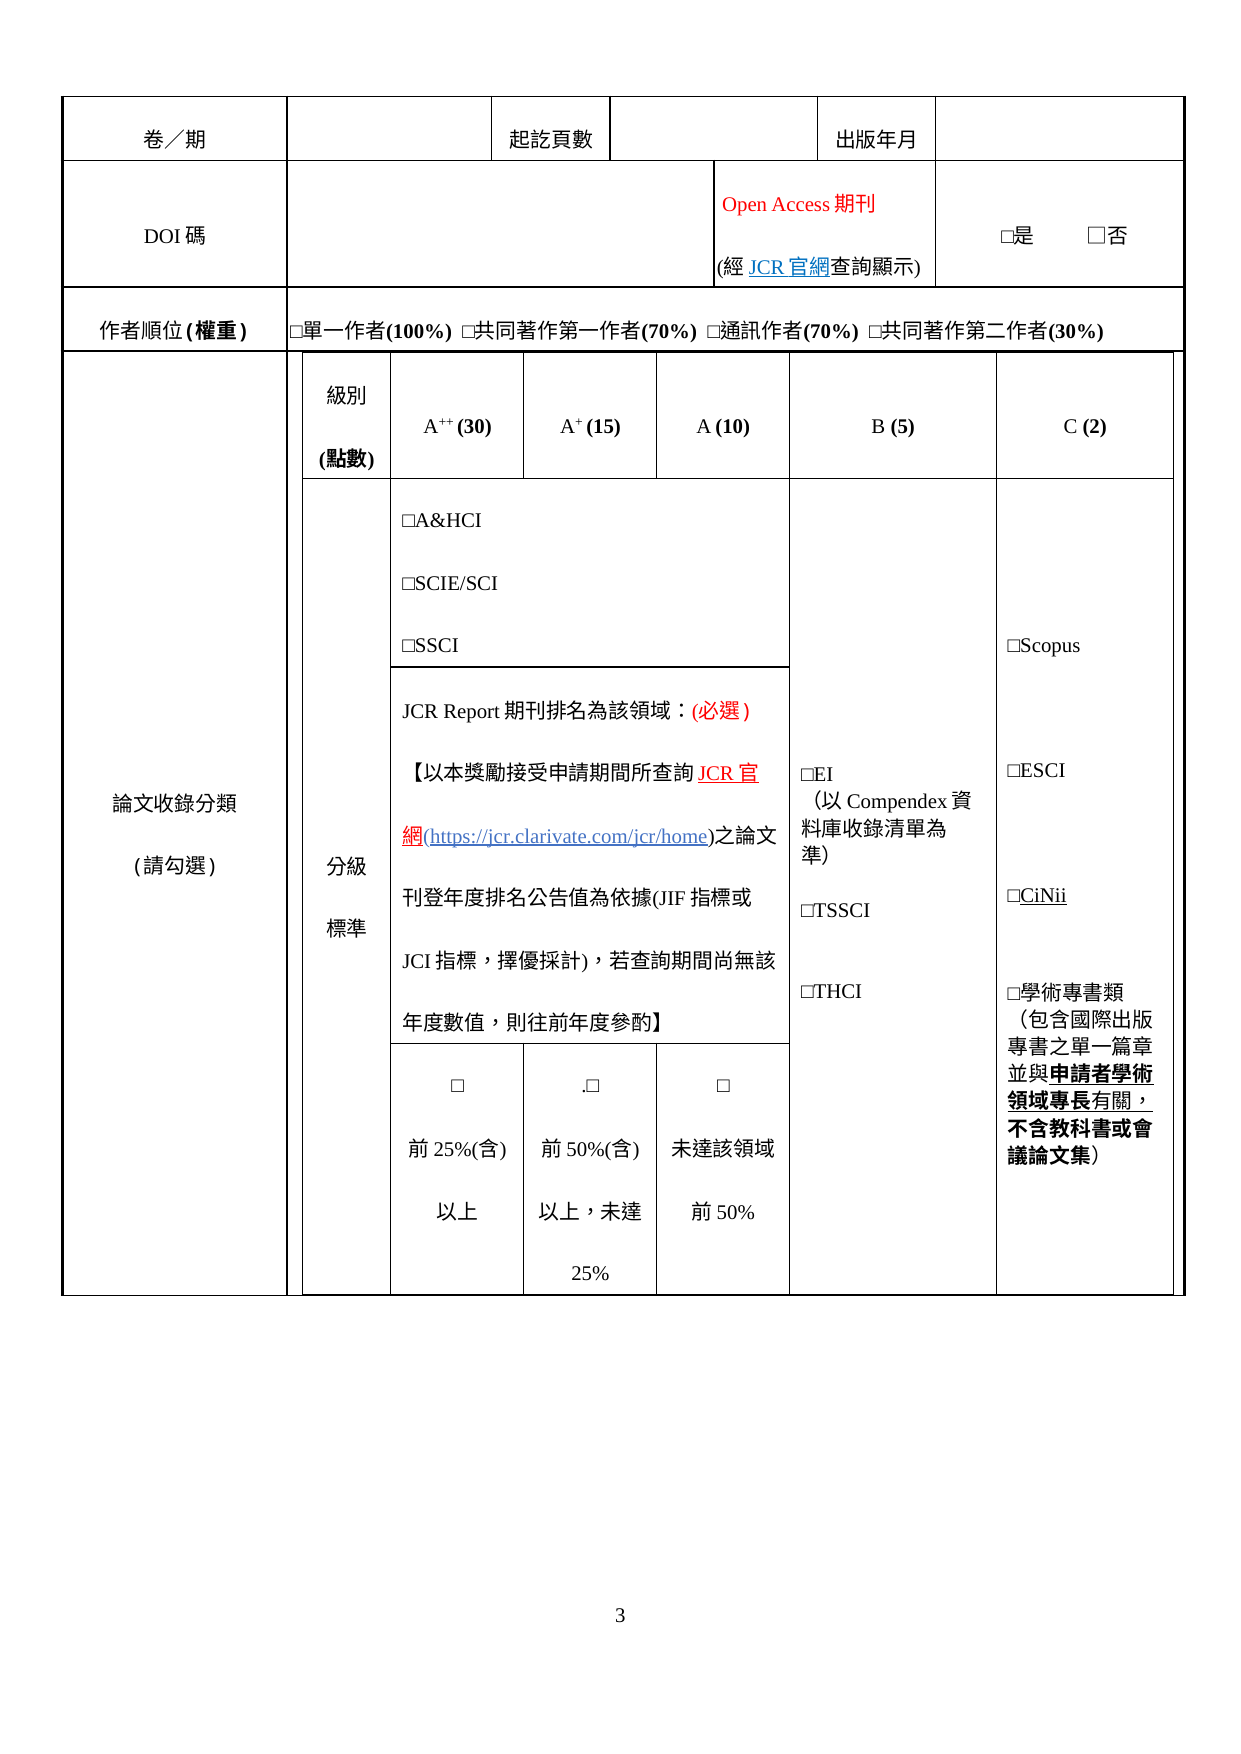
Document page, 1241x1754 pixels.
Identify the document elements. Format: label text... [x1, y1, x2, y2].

table_cell 分級 標準 [303, 479, 390, 1293]
table_cell [288, 352, 302, 1294]
table_cell □是 □否 [936, 161, 1183, 286]
table_cell .□ 前50%(含)以上，未達25% [524, 1044, 656, 1293]
table_cell □A&HCI □SCIE/SCI □SSCI [391, 479, 789, 666]
table_cell □Scopus □ESCI □CiNii □學術專書類 （包含國際出版專書之單一篇章並與申請者學術領域專長有關，不含教科書或會議論文集） [997, 479, 1173, 1293]
table_header A++ (30) [391, 353, 523, 478]
table_cell 論文收錄分類 (請勾選) [64, 352, 286, 1294]
table_cell [1174, 352, 1183, 1294]
table_cell Open Access期刊 (經JCR官網查詢顯示) [715, 161, 935, 286]
table_header B (5) [790, 353, 996, 478]
table_cell DOI碼 [64, 161, 286, 286]
table_header C (2) [997, 353, 1173, 478]
table_cell [288, 97, 491, 159]
table_cell □EI （以Compendex資料庫收錄清單為準） □TSSCI □THCI [790, 479, 996, 1293]
table_cell [611, 97, 817, 159]
table_cell □單一作者(100%) □共同著作第一作者(70%) □通訊作者(70%) □共同著作第二作者(30%) [288, 288, 1183, 350]
table_cell [288, 161, 713, 286]
table_cell □ 未達該領域前50% [657, 1044, 789, 1293]
table_header A+ (15) [524, 353, 656, 478]
table_cell 出版年月 [818, 97, 935, 159]
table_cell 卷／期 [64, 97, 286, 159]
table_cell [936, 97, 1183, 159]
table_header A (10) [657, 353, 789, 478]
table_cell 起訖頁數 [492, 97, 609, 159]
table_header 級別(點數) [303, 353, 390, 478]
table_cell JCR Report期刊排名為該領域：(必選) 【以本獎勵接受申請期間所查詢JCR官網(https://jcr.clarivate.com/jcr/home)之論文刊登年度排名公告值為依據(JIF指標或JCI指標，擇優採計)，若查詢期間尚無該年度數值，則往前年度參酌】 [391, 668, 789, 1042]
table_cell 作者順位(權重) [64, 288, 286, 350]
table_cell □ 前25%(含)以上 [391, 1044, 523, 1293]
